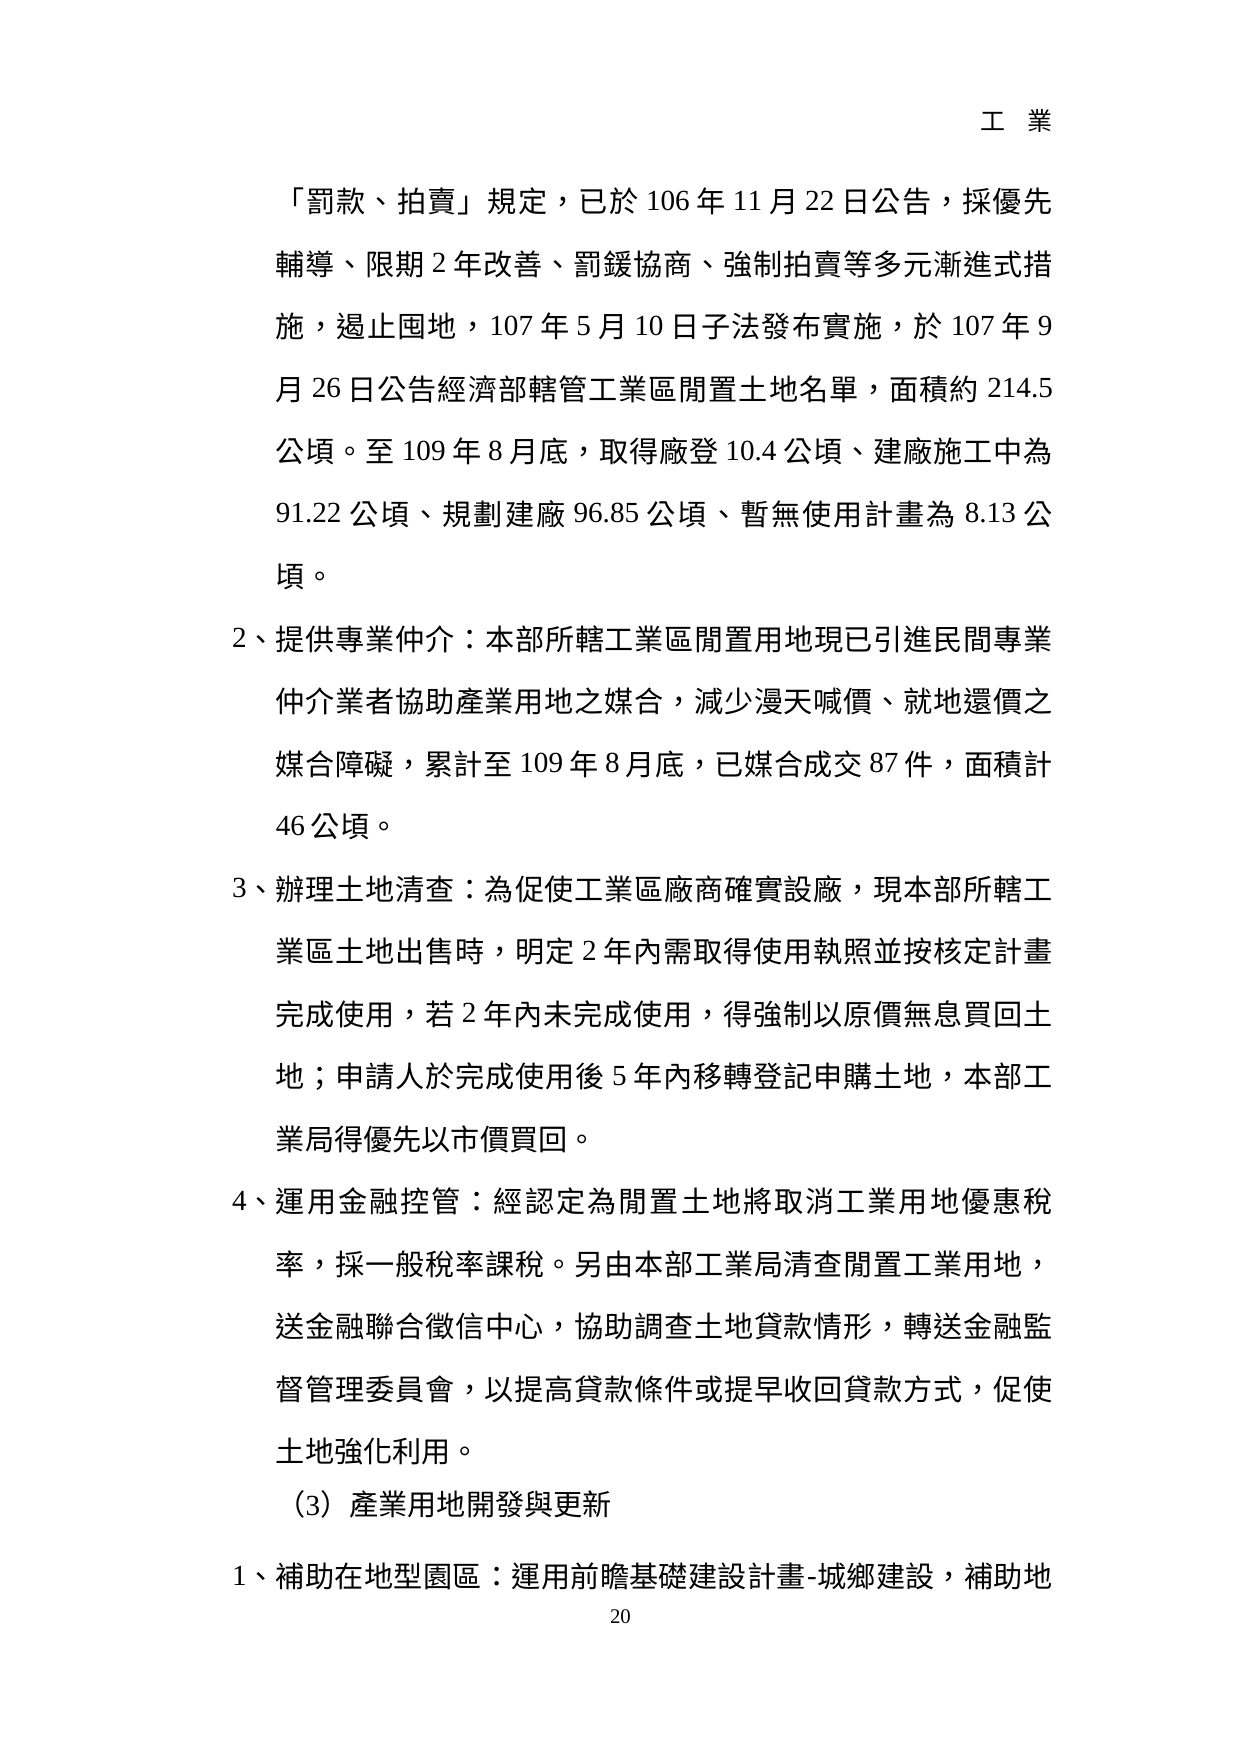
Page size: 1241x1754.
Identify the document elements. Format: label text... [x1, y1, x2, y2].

list 產業用地開發與更新 [276, 1471, 1053, 1527]
list 運用金融控管：經認定為閒置土地將取消工業用地優惠稅率，採一般稅率課稅。另由本部工業局清查閒置工業用地，送金融聯合徵信中心，協助調查土地貸款情形，轉送金融監督管理委員會，以提高貸款條件或提早收回貸款方式，促使土地強化利用。 [232, 1158, 1053, 1471]
list 提供專業仲介：本部所轄工業區閒置用地現已引進民間專業仲介業者協助產業用地之媒合，減少漫天喊價、就地還價之媒合障礙，累計至109年8月底，已媒合成交87件，面積計46公頃。 [232, 596, 1053, 846]
list 辦理土地清查：為促使工業區廠商確實設廠，現本部所轄工業區土地出售時，明定2年內需取得使用執照並按核定計畫完成使用，若2年內未完成使用，得強制以原價無息買回土地；申請人於完成使用後5年內移轉登記申購土地，本部工業局得優先以市價買回。 [232, 846, 1053, 1158]
list 「罰款、拍賣」規定，已於106年11月22日公告，採優先輔導、限期2年改善、罰鍰協商、強制拍賣等多元漸進式措施，遏止囤地，107年5月10日子法發布實施，於107年9月26日公告經濟部轄管工業區閒置土地名單，面積約214.5公頃。至109年8月底，取得廠登10.4公頃、建廠施工中為91.22公頃、規劃建廠96.85公頃、暫無使用計畫為8.13公頃。 [232, 158, 1053, 596]
list 補助在地型園區：運用前瞻基礎建設計畫-城鄉建設，補助地 [232, 1533, 1053, 1596]
